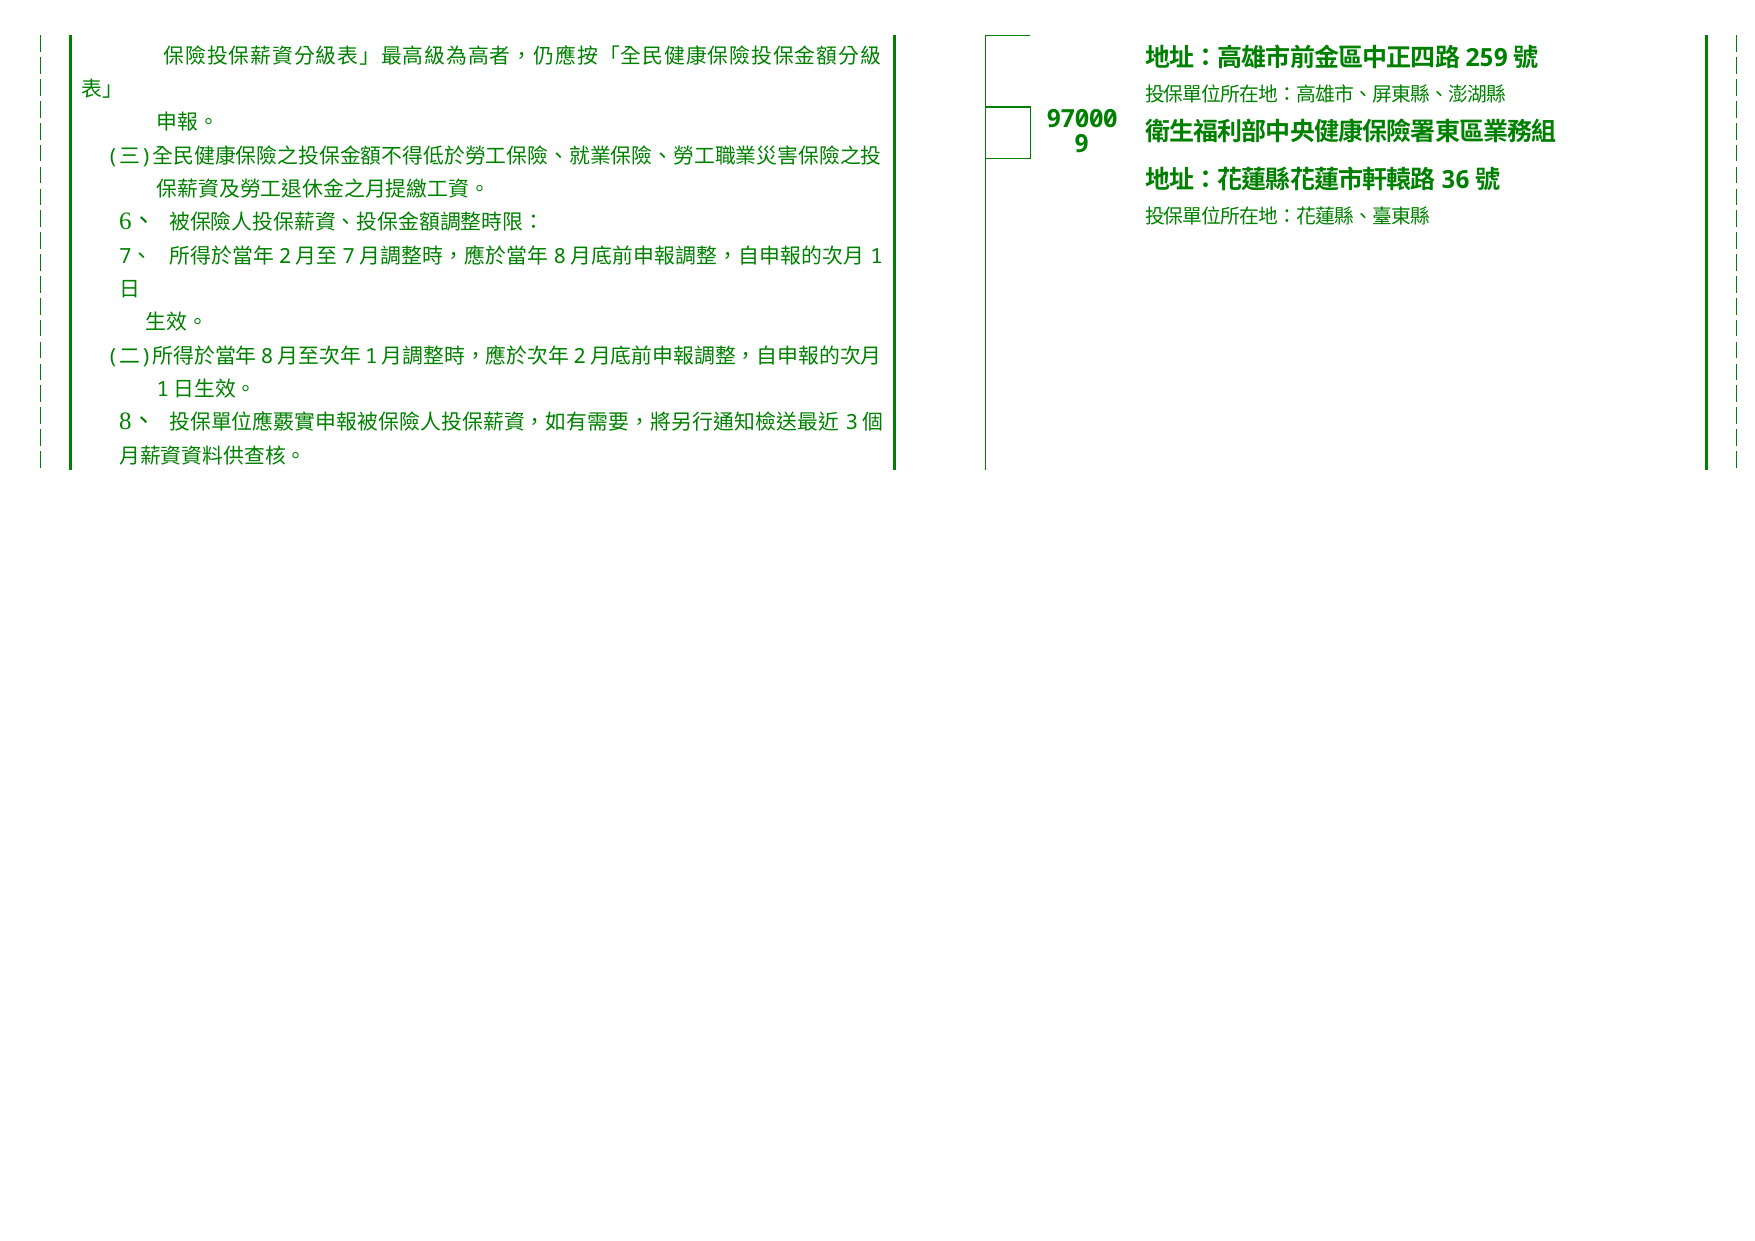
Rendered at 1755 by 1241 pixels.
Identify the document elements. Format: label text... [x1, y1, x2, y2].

table_cell [1030, 35, 1133, 81]
table_header [1708, 35, 1736, 470]
table_cell 衛生福利部中央健康保險署東區業務組 [1134, 106, 1705, 157]
table_cell 投保單位所在地：花蓮縣、臺東縣 [1134, 204, 1705, 228]
table_cell [986, 159, 1030, 203]
table_cell [986, 108, 1030, 157]
table_cell [1030, 81, 1133, 106]
table_cell [986, 81, 1030, 106]
table_cell [1030, 229, 1133, 470]
table_cell 地址：高雄市前金區中正四路259號 [1134, 35, 1705, 81]
table_cell [1134, 229, 1705, 470]
table_cell [1030, 204, 1133, 228]
table_cell [896, 35, 985, 470]
table_header [41, 35, 69, 470]
table_cell [986, 204, 1030, 228]
table_cell 970009 [1031, 106, 1133, 157]
table_header 保險投保薪資分級表」最高級為高者，仍應按「全民健康保險投保金額分級表」 申報。 (三)全民健康保險之投保金額不得低於勞工保險、就業保險、勞工職業災害保險之投 保薪資及勞工退休金之月提繳工資。 被保險人投保薪資、投保金額調整時限： 所得於當年2月至7月調整時，應於當年8月底前申報調整，自申報的次月1日 生效。 (二)所得於當年8月至次年1月調整時，應於次年2月底前申報調整，自申報的次月 1日生效。 投保單位應覈實申報被保險人投保薪資，如有需要，將另行通知檢送最近3個月薪資資料供查核。 [72, 35, 893, 470]
table_cell 投保單位所在地：高雄市、屏東縣、澎湖縣 [1134, 81, 1705, 106]
table_cell 地址：花蓮縣花蓮市軒轅路36號 [1134, 158, 1705, 203]
table_cell [986, 229, 1030, 470]
table_cell [1030, 158, 1133, 203]
table_cell [986, 36, 1030, 81]
